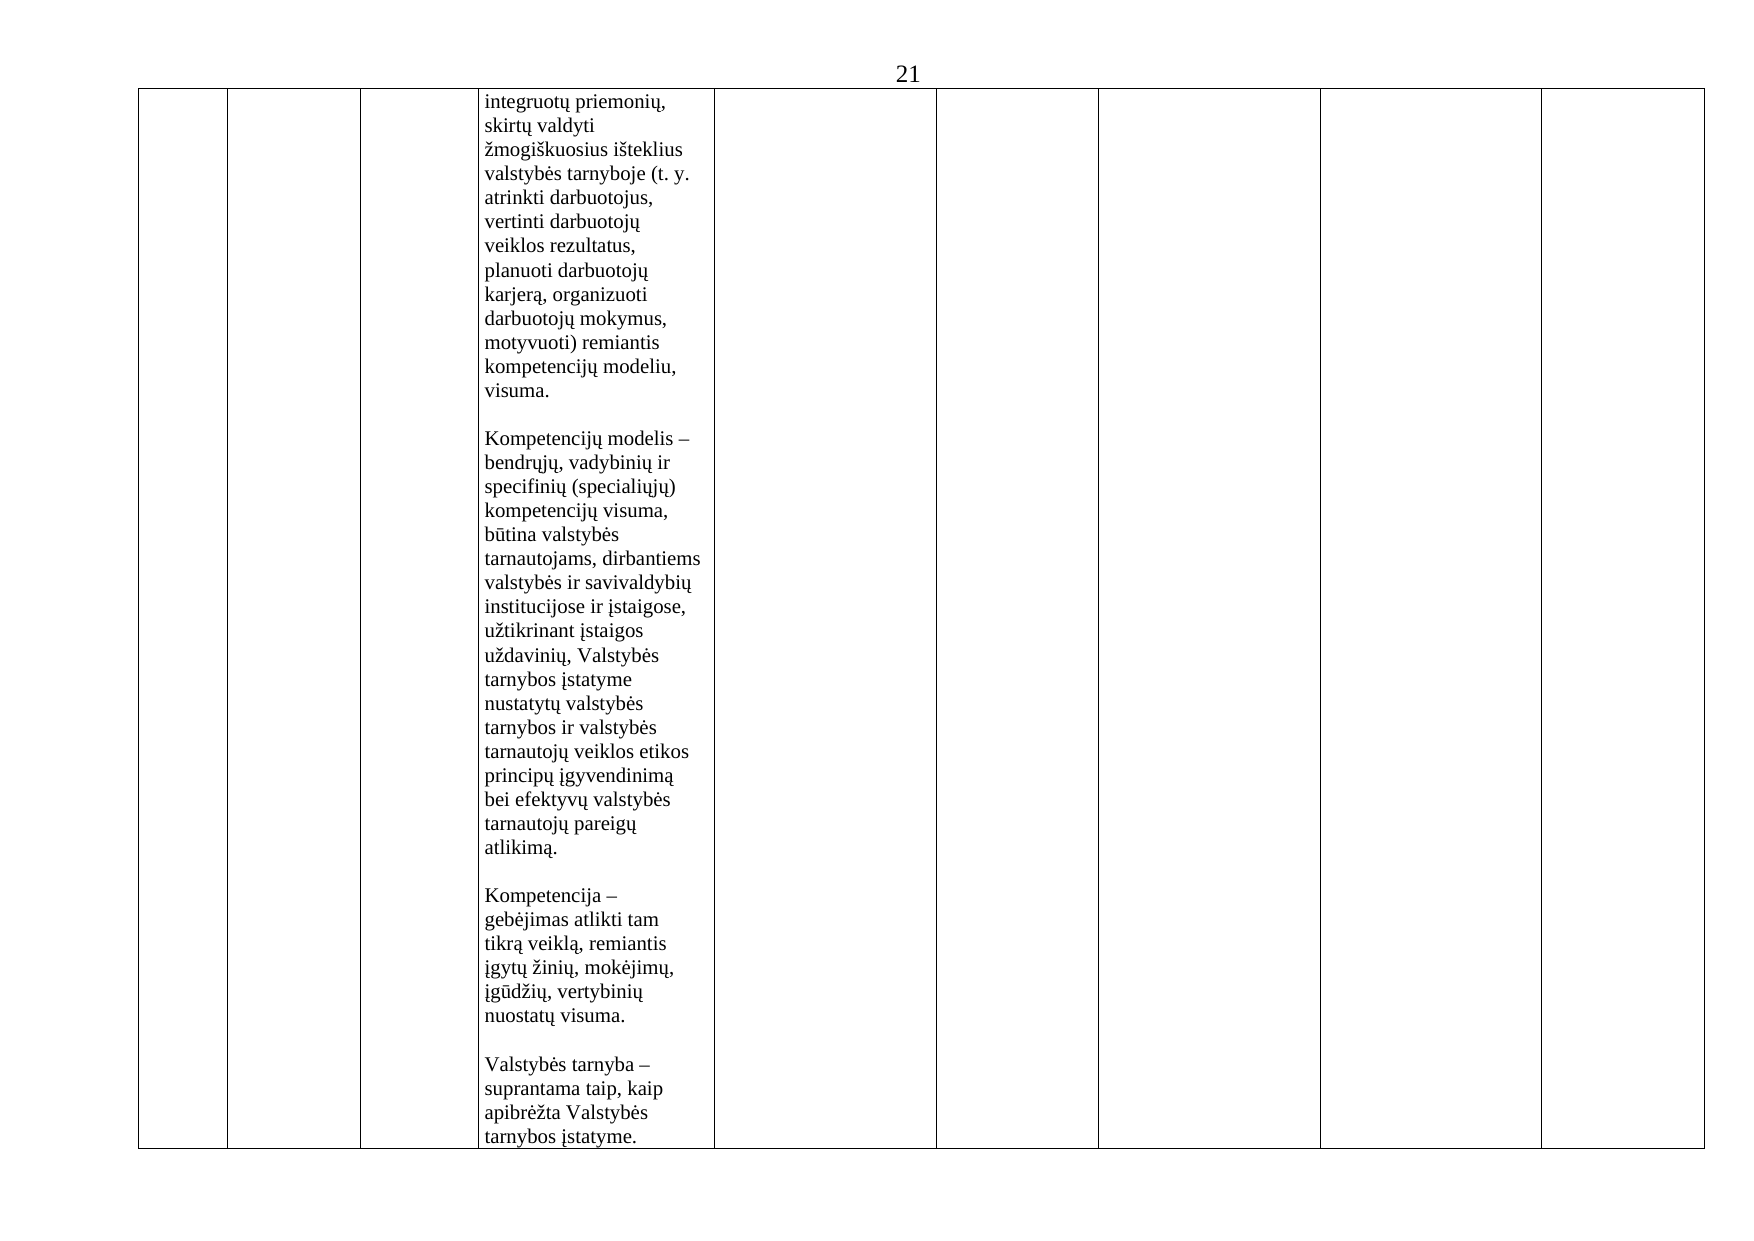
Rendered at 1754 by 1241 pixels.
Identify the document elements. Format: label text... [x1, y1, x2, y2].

table_cell [1321, 89, 1541, 1148]
table_cell integruotų priemonių, skirtų valdyti žmogiškuosius išteklius valstybės tarnyboje (t. y. atrinkti darbuotojus, vertinti darbuotojų veiklos rezultatus, planuoti darbuotojų karjerą, organizuoti darbuotojų mokymus, motyvuoti) remiantis kompetencijų modeliu, visuma. Kompetencijų modelis – bendrųjų, vadybinių ir specifinių (specialiųjų) kompetencijų visuma, būtina valstybės tarnautojams, dirbantiems valstybės ir savivaldybių institucijose ir įstaigose, užtikrinant įstaigos uždavinių, Valstybės tarnybos įstatyme nustatytų valstybės tarnybos ir valstybės tarnautojų veiklos etikos principų įgyvendinimą bei efektyvų valstybės tarnautojų pareigų atlikimą. Kompetencija – gebėjimas atlikti tam tikrą veiklą, remiantis įgytų žinių, mokėjimų, įgūdžių, vertybinių nuostatų visuma. Valstybės tarnyba – suprantama taip, kaip apibrėžta Valstybės tarnybos įstatyme. [479, 89, 714, 1148]
table_cell [1542, 89, 1704, 1148]
table_cell [715, 89, 936, 1148]
table_cell [139, 89, 227, 1148]
table_cell [1099, 89, 1320, 1148]
table_cell [361, 89, 478, 1148]
table_cell [228, 89, 360, 1148]
table_cell [937, 89, 1098, 1148]
